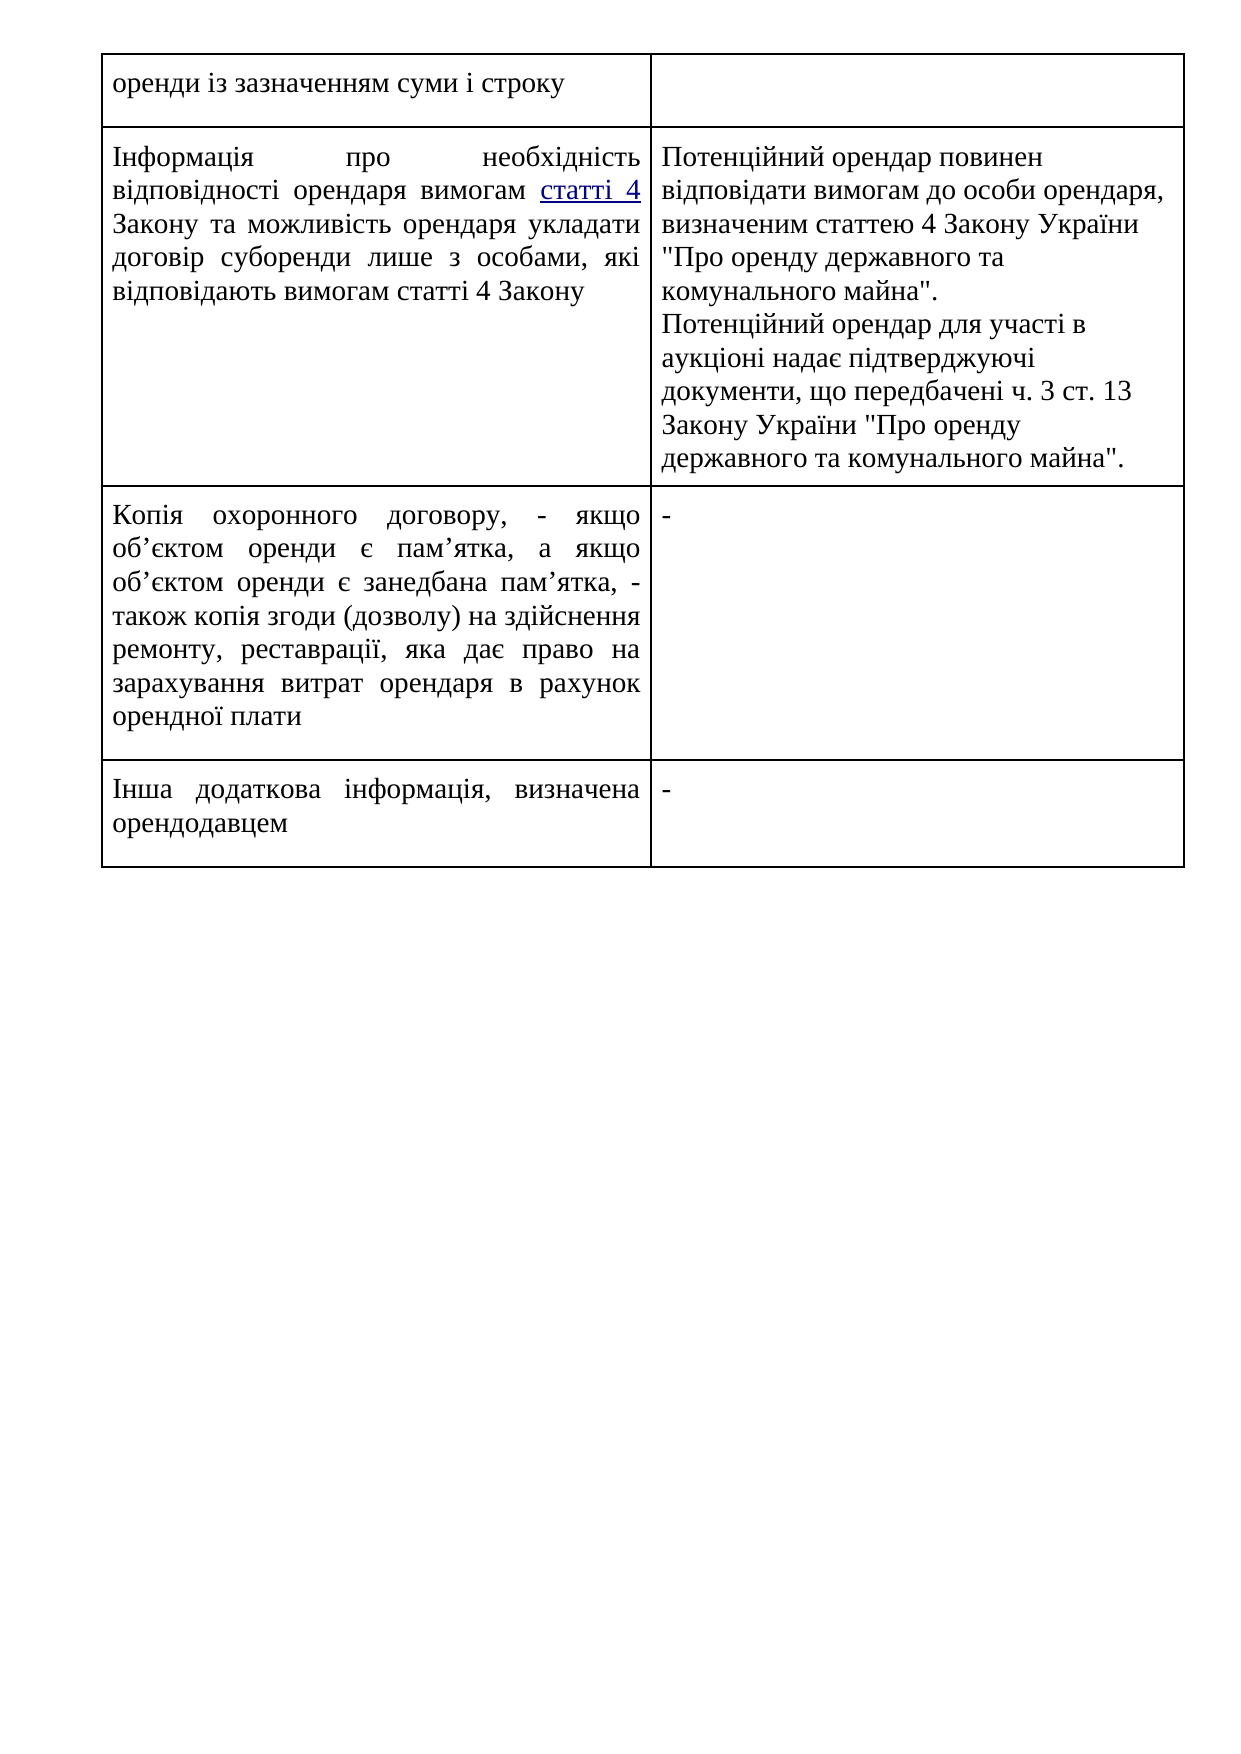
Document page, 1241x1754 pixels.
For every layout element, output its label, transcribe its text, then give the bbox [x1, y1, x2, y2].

table_cell [652, 55, 1183, 126]
table_cell Копія охоронного договору, - якщо об’єктом оренди є пам’ятка, а якщо об’єктом оренди є занедбана пам’ятка, - також копія згоди (дозволу) на здійснення ремонту, реставрації, яка дає право на зарахування витрат орендаря в рахунок орендної плати [103, 487, 650, 759]
table_cell - [652, 487, 1183, 759]
table_cell Інформація про необхідність відповідності орендаря вимогам статті 4 Закону та можливість орендаря укладати договір суборенди лише з особами, які відповідають вимогам статті 4 Закону [103, 128, 650, 484]
table_cell Потенційний орендар повинен відповідати вимогам до особи орендаря, визначеним статтею 4 Закону України "Про оренду державного та комунального майна". Потенційний орендар для участі в аукціоні надає підтверджуючі документи, що передбачені ч. 3 ст. 13 Закону України "Про оренду державного та комунального майна". [652, 128, 1183, 484]
table_cell Інша додаткова інформація, визначена орендодавцем [103, 761, 650, 866]
table_cell - [652, 761, 1183, 866]
table_cell оренди із зазначенням суми і строку [103, 55, 650, 126]
